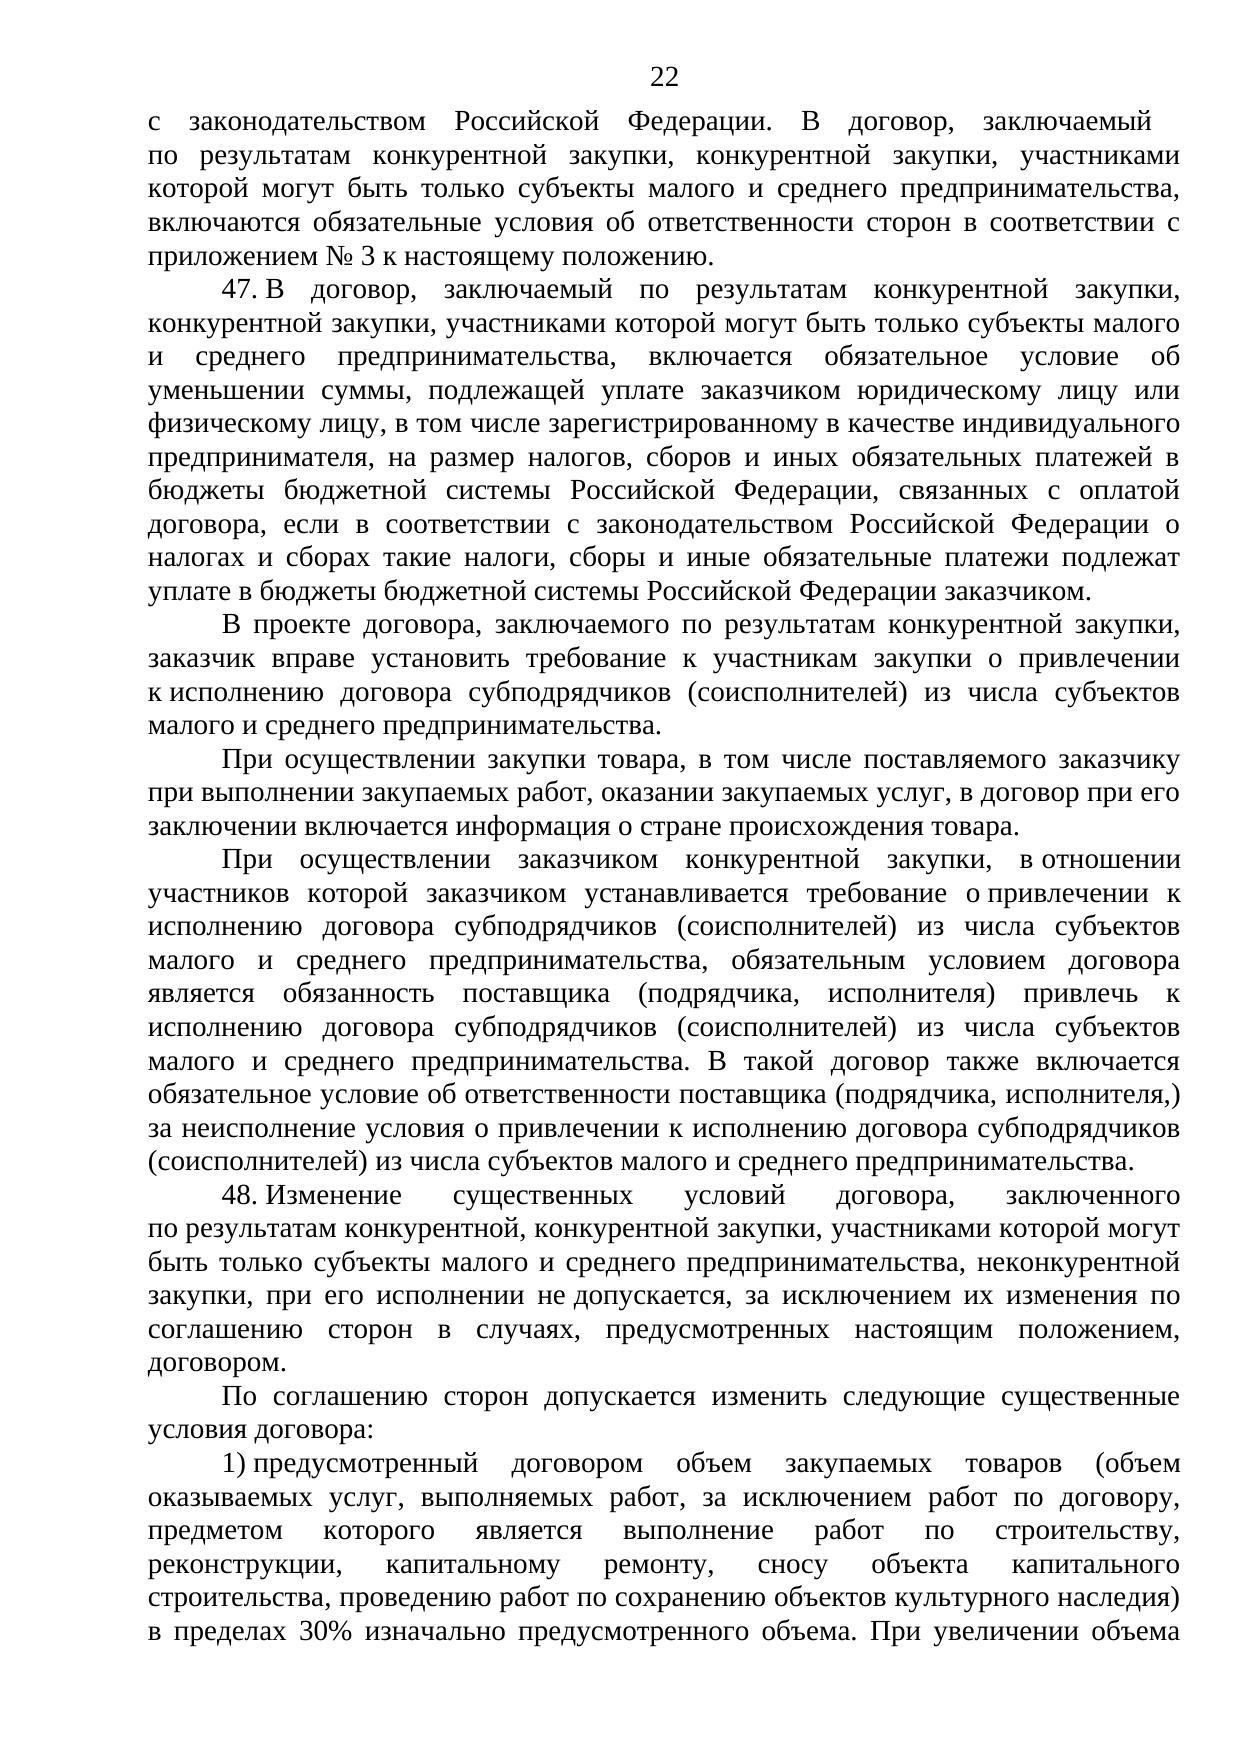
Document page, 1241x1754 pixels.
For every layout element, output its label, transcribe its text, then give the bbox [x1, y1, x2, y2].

text При осуществлении закупки товара, в том числе поставляемого заказчику при выполнении закупаемых работ, оказании закупаемых услуг, в договор при его заключении включается информация о стране происхождения товара. [148, 741, 1181, 841]
text 47. В договор, заключаемый по результатам конкурентной закупки, конкурентной закупки, участниками которой могут быть только субъекты малого и среднего предпринимательства, включается обязательное условие об уменьшении суммы, подлежащей уплате заказчиком юридическому лицу или физическому лицу, в том числе зарегистрированному в качестве индивидуального предпринимателя, на размер налогов, сборов и иных обязательных платежей в бюджеты бюджетной системы Российской Федерации, связанных с оплатой договора, если в соответствии с законодательством Российской Федерации о налогах и сборах такие налоги, сборы и иные обязательные платежи подлежат уплате в бюджеты бюджетной системы Российской Федерации заказчиком. [148, 271, 1181, 607]
text По соглашению сторон допускается изменить следующие существенные условия договора: [148, 1378, 1181, 1445]
text 48. Изменение существенных условий договора, заключенного по результатам конкурентной, конкурентной закупки, участниками которой могут быть только субъекты малого и среднего предпринимательства, неконкурентной закупки, при его исполнении не допускается, за исключением их изменения по соглашению сторон в случаях, предусмотренных настоящим положением, договором. [148, 1177, 1181, 1378]
text При осуществлении заказчиком конкурентной закупки, в отношении участников которой заказчиком устанавливается требование о привлечении к исполнению договора субподрядчиков (соисполнителей) из числа субъектов малого и среднего предпринимательства, обязательным условием договора является обязанность поставщика (подрядчика, исполнителя) привлечь к исполнению договора субподрядчиков (соисполнителей) из числа субъектов малого и среднего предпринимательства. В такой договор также включается обязательное условие об ответственности поставщика (подрядчика, исполнителя,) за неисполнение условия о привлечении к исполнению договора субподрядчиков (соисполнителей) из числа субъектов малого и среднего предпринимательства. [148, 841, 1181, 1177]
text с законодательством Российской Федерации. В договор, заключаемый по результатам конкурентной закупки, конкурентной закупки, участниками которой могут быть только субъекты малого и среднего предпринимательства, включаются обязательные условия об ответственности сторон в соответствии с приложением № 3 к настоящему положению. [148, 103, 1181, 271]
text В проекте договора, заключаемого по результатам конкурентной закупки, заказчик вправе установить требование к участникам закупки о привлечении к исполнению договора субподрядчиков (соисполнителей) из числа субъектов малого и среднего предпринимательства. [148, 607, 1181, 741]
text 1) предусмотренный договором объем закупаемых товаров (объем оказываемых услуг, выполняемых работ, за исключением работ по договору, предметом которого является выполнение работ по строительству, реконструкции, капитальному ремонту, сносу объекта капитального строительства, проведению работ по сохранению объектов культурного наследия) в пределах 30% изначально предусмотренного объема. При увеличении объема [148, 1445, 1181, 1646]
